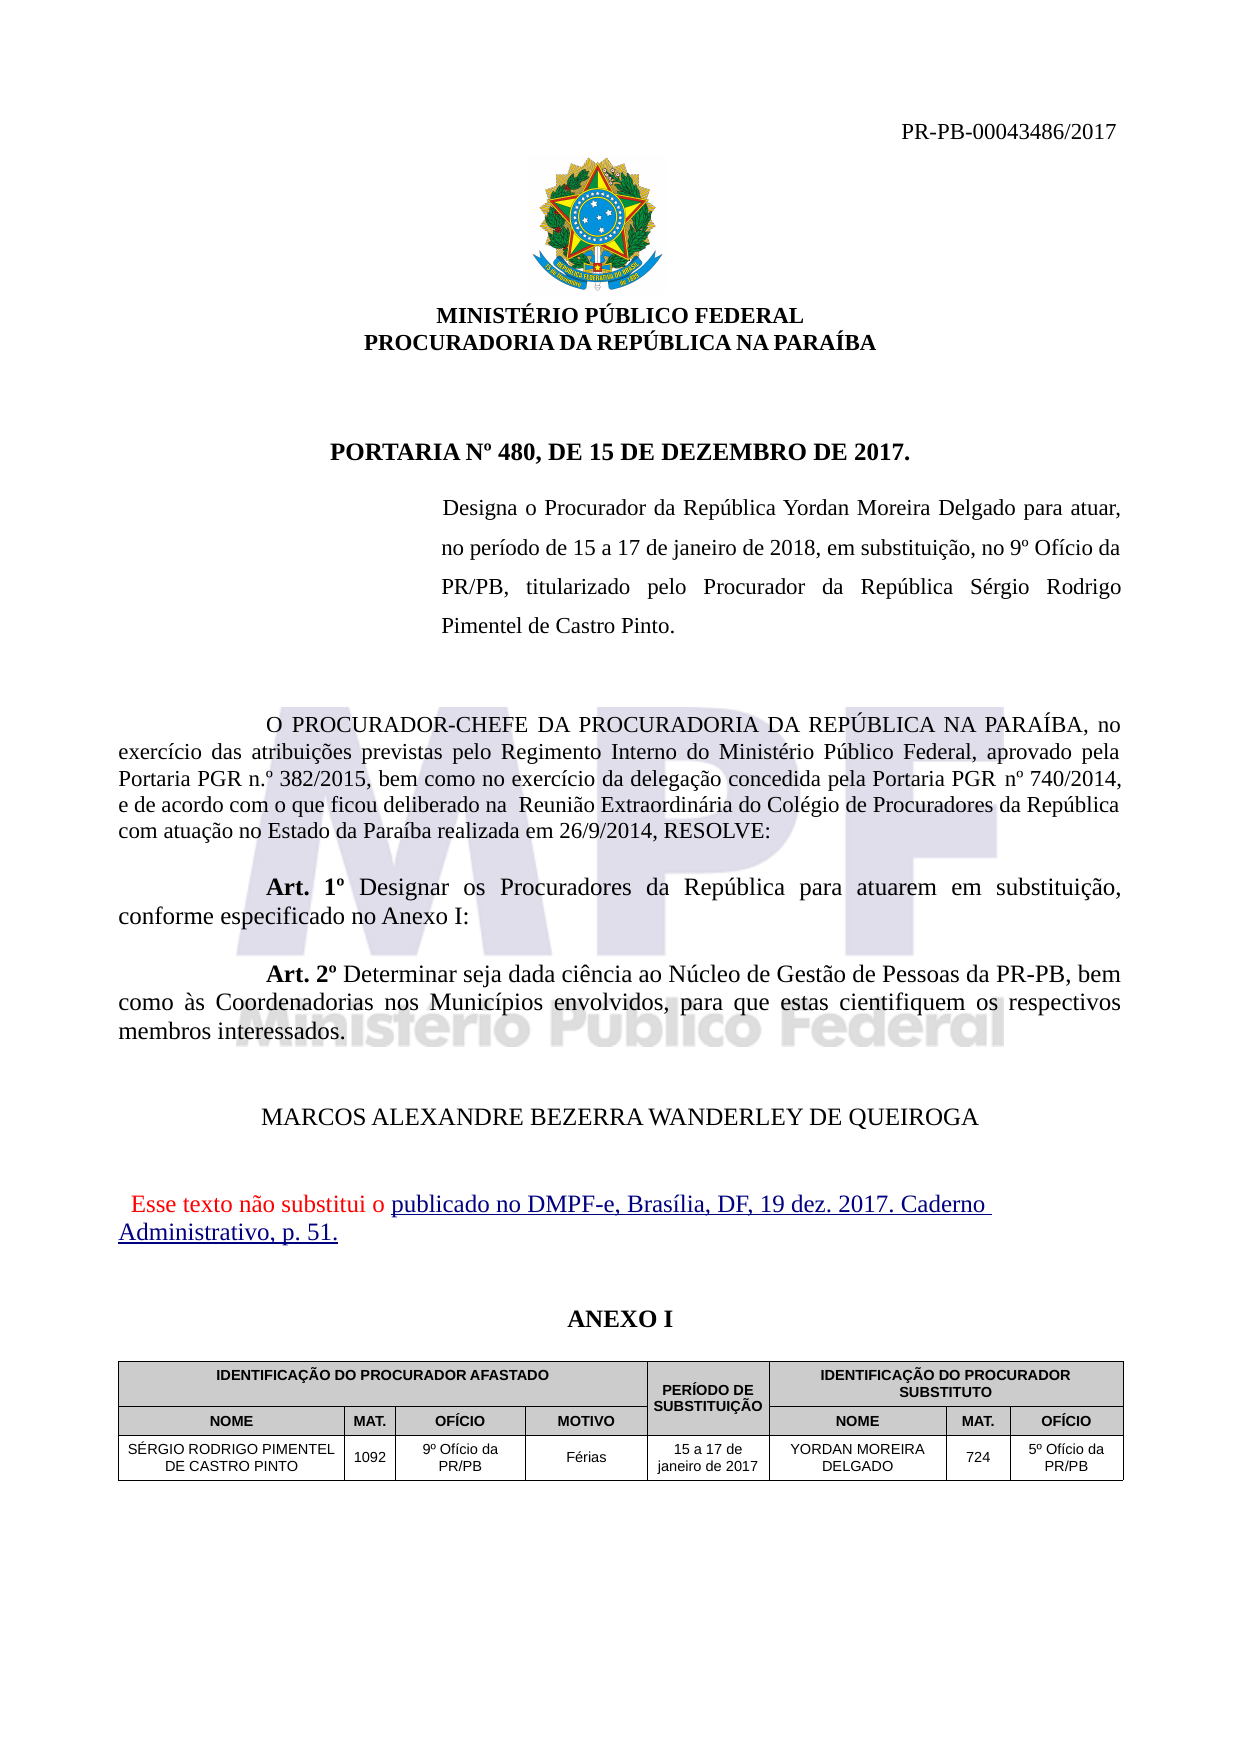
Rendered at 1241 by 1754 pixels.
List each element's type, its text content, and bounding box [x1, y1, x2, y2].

table_header PERÍODO DE SUBSTITUIÇÃO [648, 1362, 769, 1435]
text PROCURADORIA DA REPÚBLICA NA PARAÍBA [118, 329, 1122, 355]
table_cell NOME [770, 1407, 946, 1435]
table_cell SÉRGIO RODRIGO PIMENTEL DE CASTRO PINTO [119, 1436, 344, 1480]
table_cell MAT. [345, 1407, 395, 1435]
text Esse texto não substitui o publicado no DMPF-e, Brasília, DF, 19 dez. 2017. Caderno Administrativo, p. 51. [118, 1189, 1122, 1246]
table_cell MOTIVO [526, 1407, 647, 1435]
picture [528, 155, 667, 294]
text Designa o Procurador da República Yordan Moreira Delgado para atuar, no período de 15 a 17 de janeiro de 2018, em substituição, no 9º Ofício da PR/PB, titularizado pelo Procurador da República Sérgio Rodrigo Pimentel de Castro Pinto. [441, 494, 1122, 639]
text MINISTÉRIO PÚBLICO FEDERAL [118, 302, 1122, 329]
text Art. 1º Designar os Procuradores da República para atuarem em substituição, conforme especificado no Anexo I: [118, 872, 1122, 930]
table_cell OFÍCIO [396, 1407, 525, 1435]
text Art. 2º Determinar seja dada ciência ao Núcleo de Gestão de Pessoas da PR-PB, bem como às Coordenadorias nos Municípios envolvidos, para que estas cientifiquem os respectivos membros interessados. [118, 959, 1122, 1045]
table_cell NOME [119, 1407, 344, 1435]
text MARCOS ALEXANDRE BEZERRA WANDERLEY DE QUEIROGA [118, 1102, 1122, 1131]
table_header IDENTIFICAÇÃO DO PROCURADOR SUBSTITUTO [770, 1362, 1123, 1406]
table_cell 15 a 17 de janeiro de 2017 [648, 1436, 769, 1480]
table_cell MAT. [947, 1407, 1010, 1435]
table_cell 5º Ofício da PR/PB [1011, 1436, 1123, 1480]
table_cell 1092 [345, 1436, 395, 1480]
picture [236, 844, 1004, 872]
table_cell 9º Ofício da PR/PB [396, 1436, 525, 1480]
text O PROCURADOR-CHEFE DA PROCURADORIA DA REPÚBLICA NA PARAÍBA, no exercício das atribuições previstas pelo Regimento Interno do Ministério Público Federal, aprovado pela Portaria PGR n.º 382/2015, bem como no exercício da delegação concedida pela Portaria PGR nº 740/2014, e de acordo com o que ficou deliberado na Reunião Extraordinária do Colégio de Procuradores da República com atuação no Estado da Paraíba realizada em 26/9/2014, RESOLVE: [118, 709, 1122, 844]
table_cell 724 [947, 1436, 1010, 1480]
text ANEXO I [118, 1304, 1122, 1332]
table_cell OFÍCIO [1011, 1407, 1123, 1435]
text PR-PB-00043486/2017 [118, 118, 1122, 144]
table_cell YORDAN MOREIRA DELGADO [770, 1436, 946, 1480]
text PORTARIA Nº 480, DE 15 DE DEZEMBRO DE 2017. [118, 437, 1122, 465]
table_cell Férias [526, 1436, 647, 1480]
picture [236, 930, 1004, 959]
table_header IDENTIFICAÇÃO DO PROCURADOR AFASTADO [119, 1362, 647, 1406]
